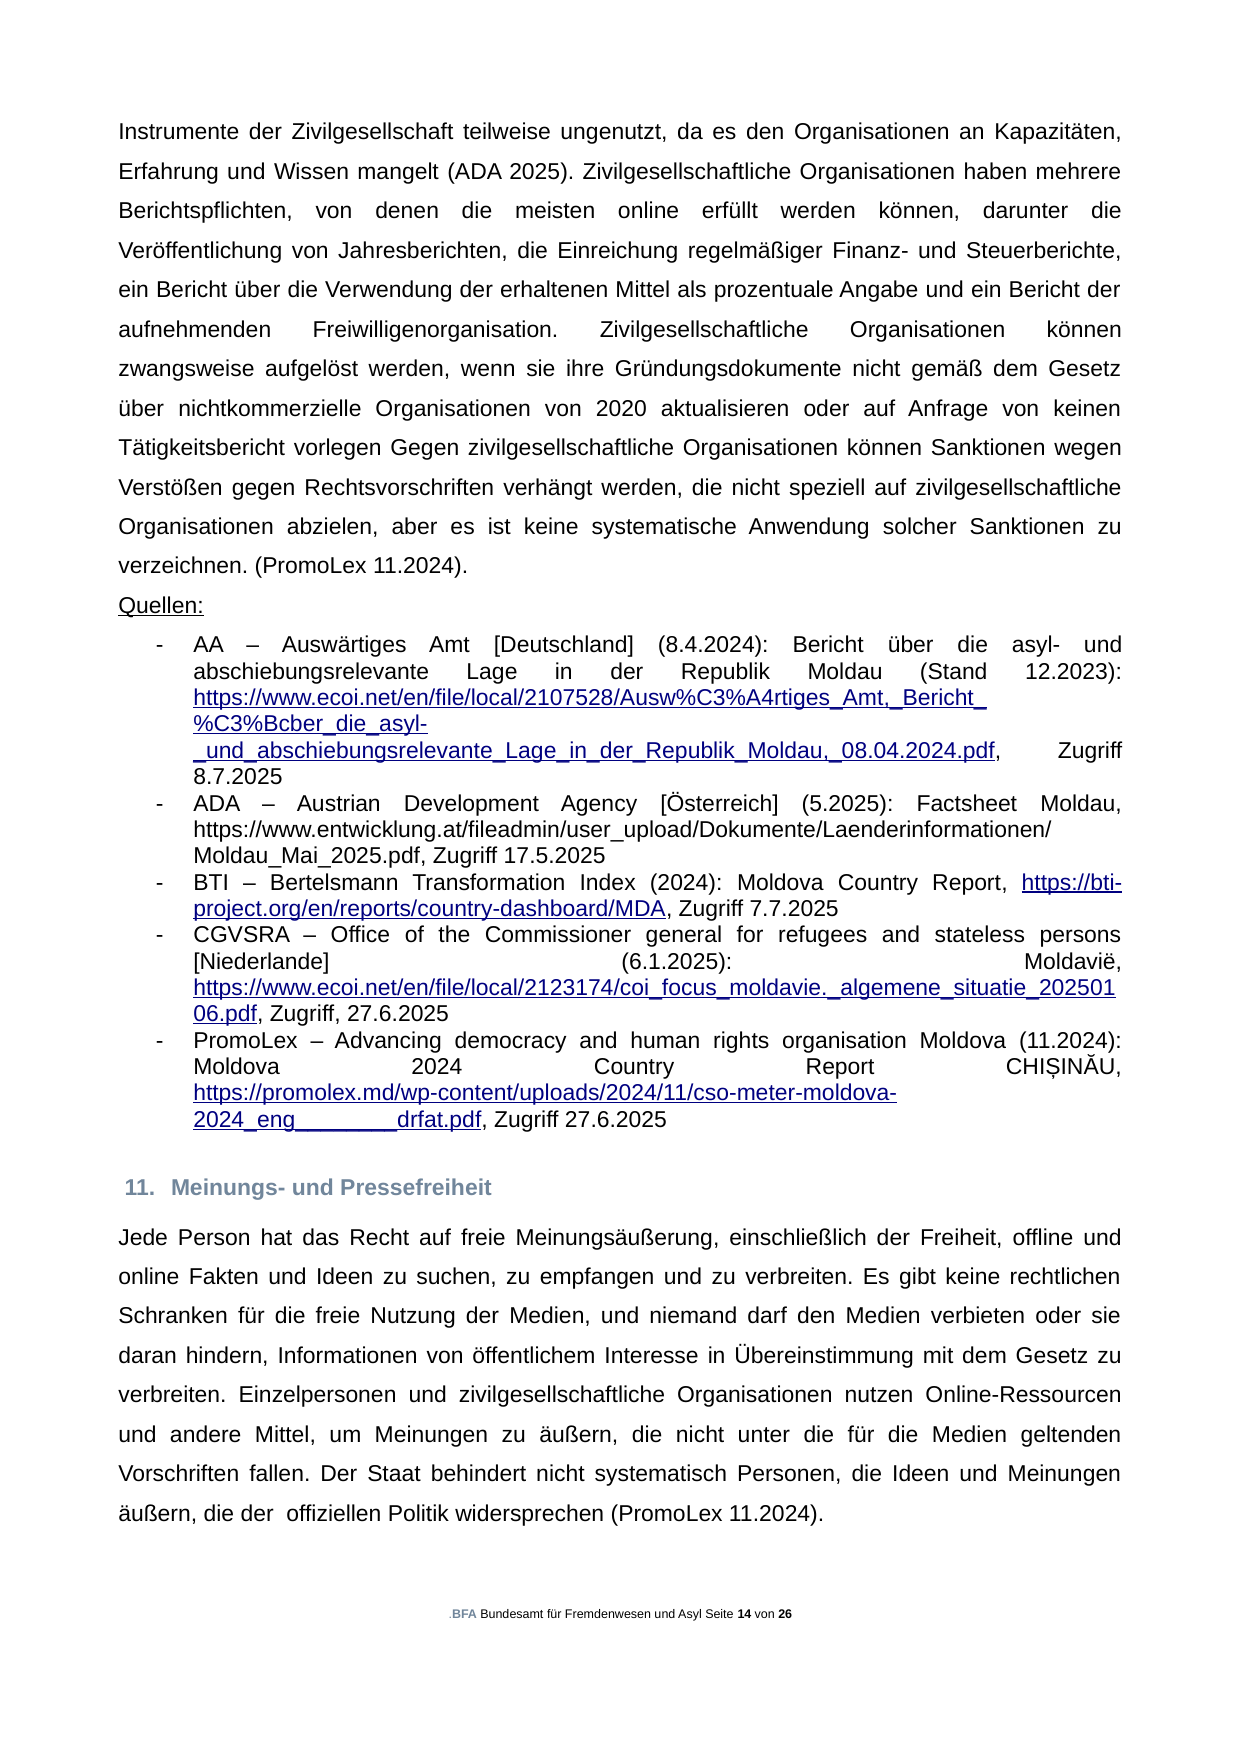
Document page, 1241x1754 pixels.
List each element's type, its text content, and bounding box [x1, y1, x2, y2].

subtitle Meinungs- und Pressefreiheit [118, 1173, 1112, 1200]
list AA – Auswärtiges Amt [Deutschland] (8.4.2024): Bericht über die asyl- und abschiebungsrelevante Lage in der Republik Moldau (Stand 12.2023): https://www.ecoi.net/en/file/local/2107528/Ausw%C3%A4rtiges_Amt,_Bericht_%C3%Bcber_die_asyl-_und_abschiebungsrelevante_Lage_in_der_Republik_Moldau,_08.04.2024.pdf, Zugriff 8.7.2025 [156, 631, 1122, 789]
text Quellen: [118, 592, 1122, 618]
text Jede Person hat das Recht auf freie Meinungsäußerung, einschließlich der Freiheit, offline und online Fakten und Ideen zu suchen, zu empfangen und zu verbreiten. Es gibt keine rechtlichen Schranken für die freie Nutzung der Medien, und niemand darf den Medien verbieten oder sie daran hindern, Informationen von öffentlichem Interesse in Übereinstimmung mit dem Gesetz zu verbreiten. Einzelpersonen und zivilgesellschaftliche Organisationen nutzen Online-Ressourcen und andere Mittel, um Meinungen zu äußern, die nicht unter die für die Medien geltenden Vorschriften fallen. Der Staat behindert nicht systematisch Personen, die Ideen und Meinungen äußern, die der offiziellen Politik widersprechen (PromoLex 11.2024). [118, 1223, 1122, 1526]
list CGVSRA – Office of the Commissioner general for refugees and stateless persons [Niederlande] (6.1.2025): Moldavië, https://www.ecoi.net/en/file/local/2123174/coi_focus_moldavie._algemene_situatie_20250106.pdf, Zugriff, 27.6.2025 [156, 921, 1122, 1027]
list BTI – Bertelsmann Transformation Index (2024): Moldova Country Report, https://bti-project.org/en/reports/country-dashboard/MDA, Zugriff 7.7.2025 [156, 868, 1122, 921]
text Instrumente der Zivilgesellschaft teilweise ungenutzt, da es den Organisationen an Kapazitäten, Erfahrung und Wissen mangelt (ADA 2025). Zivilgesellschaftliche Organisationen haben mehrere Berichtspflichten, von denen die meisten online erfüllt werden können, darunter die Veröffentlichung von Jahresberichten, die Einreichung regelmäßiger Finanz- und Steuerberichte, ein Bericht über die Verwendung der erhaltenen Mittel als prozentuale Angabe und ein Bericht der aufnehmenden Freiwilligenorganisation. Zivilgesellschaftliche Organisationen können zwangsweise aufgelöst werden, wenn sie ihre Gründungsdokumente nicht gemäß dem Gesetz über nichtkommerzielle Organisationen von 2020 aktualisieren oder auf Anfrage von keinen Tätigkeitsbericht vorlegen Gegen zivilgesellschaftliche Organisationen können Sanktionen wegen Verstößen gegen Rechtsvorschriften verhängt werden, die nicht speziell auf zivilgesellschaftliche Organisationen abzielen, aber es ist keine systematische Anwendung solcher Sanktionen zu verzeichnen. (PromoLex 11.2024). [118, 118, 1122, 579]
list ADA – Austrian Development Agency [Österreich] (5.2025): Factsheet Moldau, https://www.entwicklung.at/fileadmin/user_upload/Dokumente/Laenderinformationen/Moldau_Mai_2025.pdf, Zugriff 17.5.2025 [156, 789, 1122, 868]
list PromoLex – Advancing democracy and human rights organisation Moldova (11.2024): Moldova 2024 Country Report CHIȘINĂU, https://promolex.md/wp-content/uploads/2024/11/cso-meter-moldova-2024_eng________drfat.pdf, Zugriff 27.6.2025 [156, 1027, 1122, 1132]
